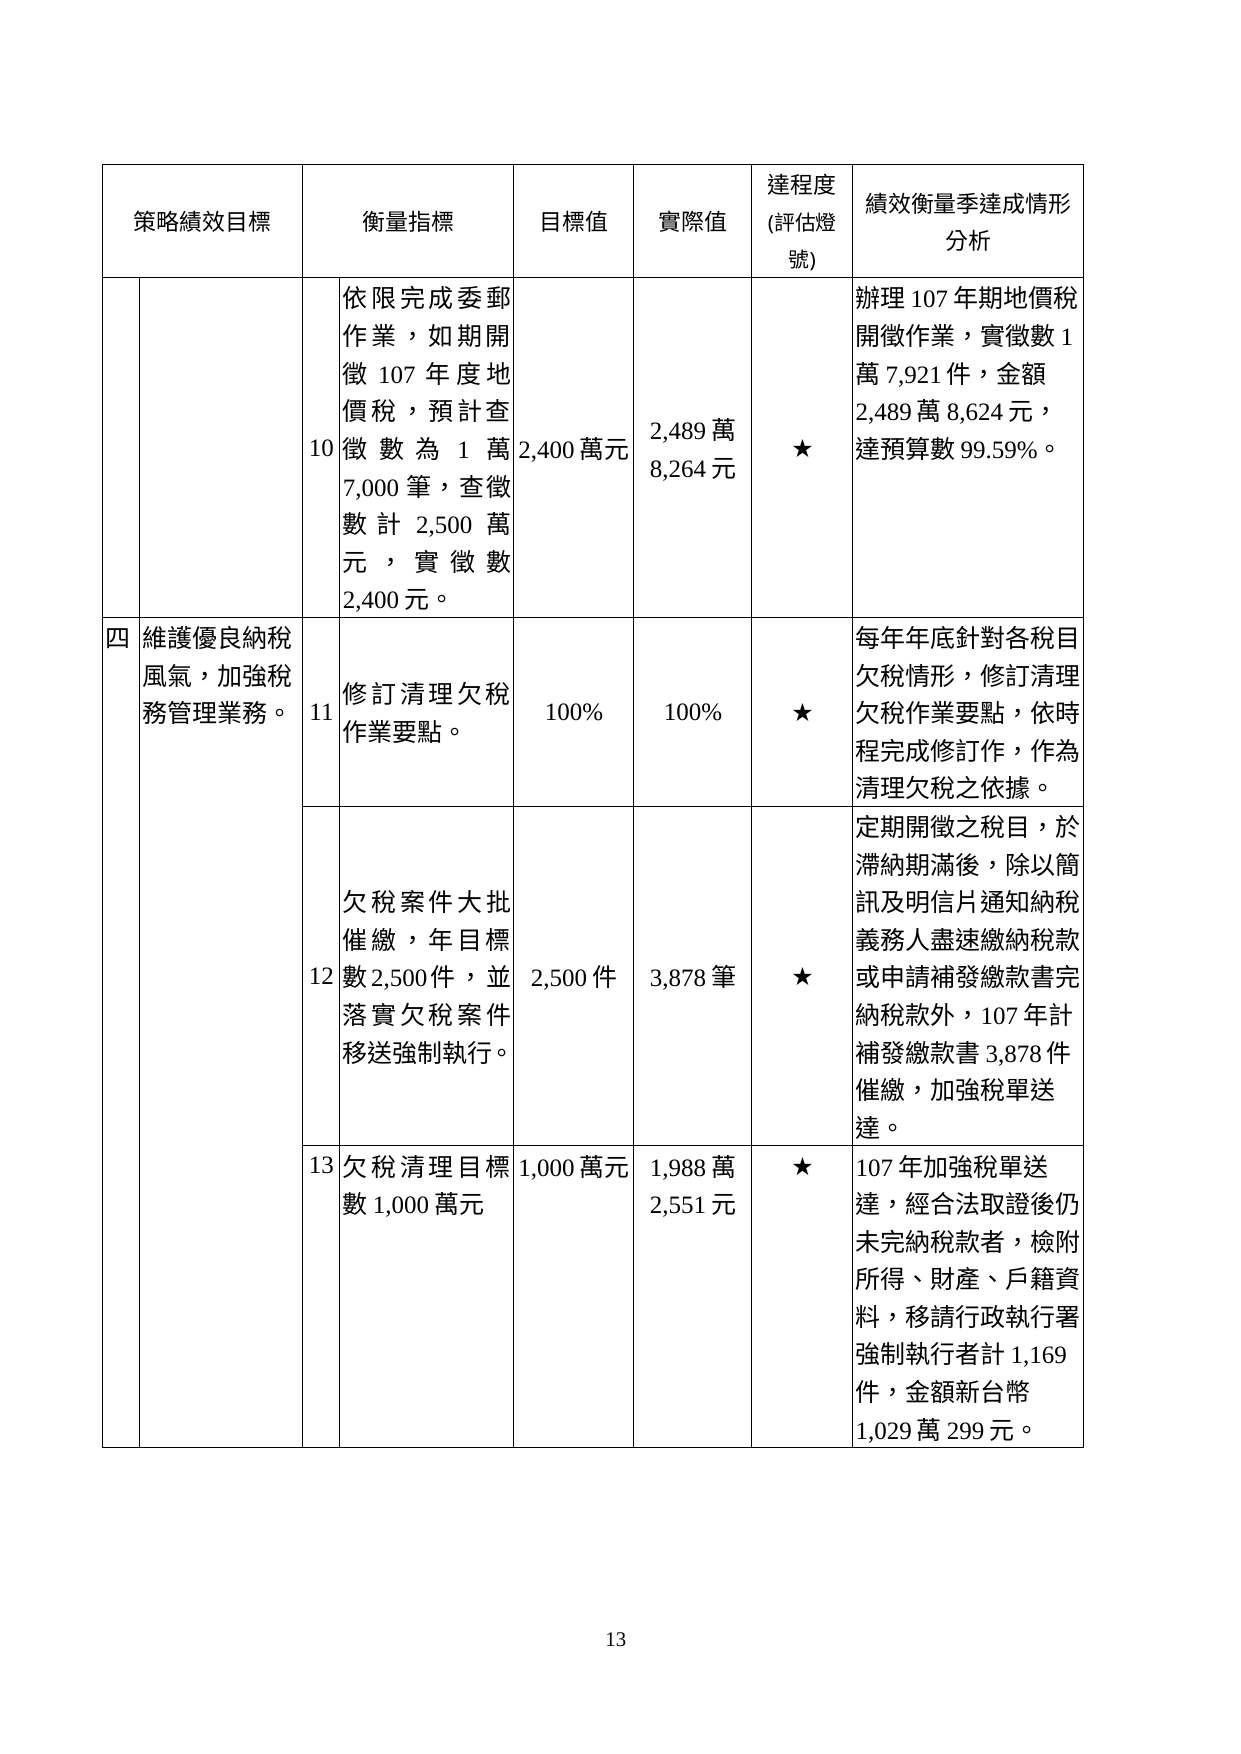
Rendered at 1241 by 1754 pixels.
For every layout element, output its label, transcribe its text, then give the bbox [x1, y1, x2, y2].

table_cell 四 [103, 618, 139, 1447]
table_cell 13 [303, 1146, 339, 1447]
table_cell 欠稅清理目標數1,000萬元 [340, 1146, 513, 1447]
table_header 衡量指標 [303, 165, 513, 277]
table_header 策略績效目標 [103, 165, 302, 277]
table_cell 3,878筆 [634, 807, 751, 1145]
table_cell 100% [634, 618, 751, 806]
table_cell 2,400萬元 [514, 278, 633, 617]
table_cell 修訂清理欠稅作業要點。 [340, 618, 513, 806]
table_cell 2,489萬8,264元 [634, 278, 751, 617]
table_cell 12 [303, 807, 339, 1145]
table_cell ★ [752, 618, 852, 806]
table_header 實際值 [634, 165, 751, 277]
table_cell 100% [514, 618, 633, 806]
table_cell 11 [303, 618, 339, 806]
table_header 目標值 [514, 165, 633, 277]
table_cell 1,000萬元 [514, 1146, 633, 1447]
table_cell [103, 278, 139, 617]
table_cell [140, 278, 302, 617]
table_cell ★ [752, 278, 852, 617]
table_cell 欠稅案件大批催繳，年目標數2,500件，並落實欠稅案件移送強制執行。 [340, 807, 513, 1145]
table_cell 依限完成委郵作業，如期開徵107年度地價稅，預計查徵數為1萬7,000筆，查徵數計2,500萬元，實徵數2,400元。 [340, 278, 513, 617]
table_header 績效衡量季達成情形分析 [853, 165, 1083, 277]
table_cell 10 [303, 278, 339, 617]
table_cell 1,988萬2,551元 [634, 1146, 751, 1447]
table_cell 每年年底針對各稅目欠稅情形，修訂清理欠稅作業要點，依時程完成修訂作，作為清理欠稅之依據。 [853, 618, 1083, 806]
table_cell ★ [752, 807, 852, 1145]
table_cell ★ [752, 1146, 852, 1447]
table_cell 定期開徵之稅目，於滯納期滿後，除以簡訊及明信片通知納稅義務人盡速繳納稅款或申請補發繳款書完納稅款外，107年計補發繳款書3,878件催繳，加強稅單送達。 [853, 807, 1083, 1145]
table_cell 維護優良納稅風氣，加強稅務管理業務。 [140, 618, 302, 1447]
table_cell 2,500件 [514, 807, 633, 1145]
table_cell 107年加強稅單送達，經合法取證後仍未完納稅款者，檢附所得、財產、戶籍資料，移請行政執行署強制執行者計1,169件，金額新台幣1,029萬299元。 [853, 1146, 1083, 1447]
table_header 達程度 (評估燈號) [752, 165, 852, 277]
table_cell 辦理107年期地價稅開徵作業，實徵數1萬7,921件，金額2,489萬8,624元，達預算數99.59%。 [853, 278, 1083, 617]
